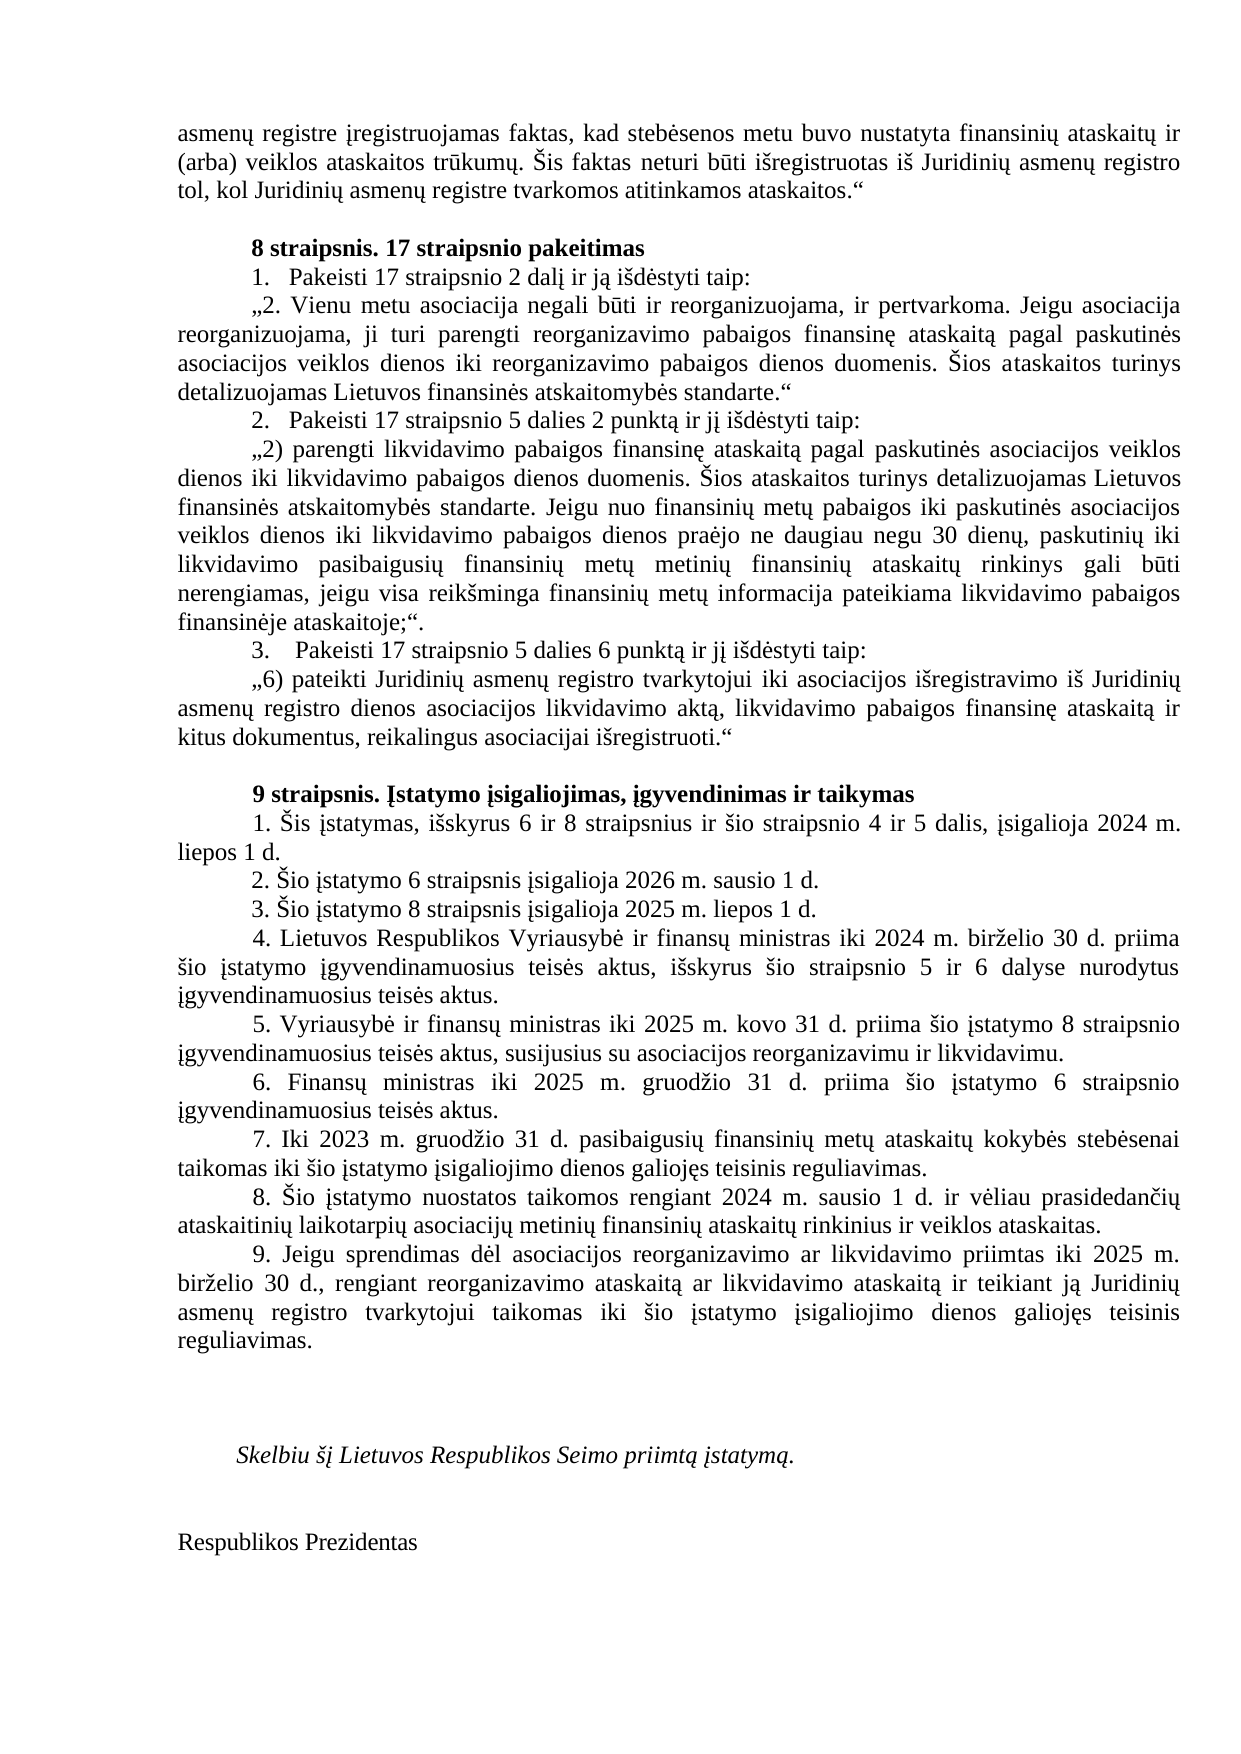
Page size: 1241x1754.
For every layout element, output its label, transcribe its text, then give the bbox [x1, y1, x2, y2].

text 6. Finansų ministras iki 2025 m. gruodžio 31 d. priima šio įstatymo 6 straipsnio įgyvendinamuosius teisės aktus. [177, 1067, 1181, 1124]
text „2) parengti likvidavimo pabaigos finansinę ataskaitą pagal paskutinės asociacijos veiklos dienos iki likvidavimo pabaigos dienos duomenis. Šios ataskaitos turinys detalizuojamas Lietuvos finansinės atskaitomybės standarte. Jeigu nuo finansinių metų pabaigos iki paskutinės asociacijos veiklos dienos iki likvidavimo pabaigos dienos praėjo ne daugiau negu 30 dienų, paskutinių iki likvidavimo pasibaigusių finansinių metų metinių finansinių ataskaitų rinkinys gali būti nerengiamas, jeigu visa reikšminga finansinių metų informacija pateikiama likvidavimo pabaigos finansinėje ataskaitoje;“. [177, 434, 1181, 636]
text 8. Šio įstatymo nuostatos taikomos rengiant 2024 m. sausio 1 d. ir vėliau prasidedančių ataskaitinių laikotarpių asociacijų metinių finansinių ataskaitų rinkinius ir veiklos ataskaitas. [177, 1182, 1181, 1239]
text 3. Šio įstatymo 8 straipsnis įsigalioja 2025 m. liepos 1 d. [177, 894, 1181, 923]
text 8 straipsnis. 17 straipsnio pakeitimas [177, 233, 1181, 262]
text 9. Jeigu sprendimas dėl asociacijos reorganizavimo ar likvidavimo priimtas iki 2025 m. birželio 30 d., rengiant reorganizavimo ataskaitą ar likvidavimo ataskaitą ir teikiant ją Juridinių asmenų registro tvarkytojui taikomas iki šio įstatymo įsigaliojimo dienos galiojęs teisinis reguliavimas. [177, 1239, 1181, 1354]
text 1. Šis įstatymas, išskyrus 6 ir 8 straipsnius ir šio straipsnio 4 ir 5 dalis, įsigalioja 2024 m. liepos 1 d. [177, 808, 1181, 866]
text „2. Vienu metu asociacija negali būti ir reorganizuojama, ir pertvarkoma. Jeigu asociacija reorganizuojama, ji turi parengti reorganizavimo pabaigos finansinę ataskaitą pagal paskutinės asociacijos veiklos dienos iki reorganizavimo pabaigos dienos duomenis. Šios ataskaitos turinys detalizuojamas Lietuvos finansinės atskaitomybės standarte.“ [177, 291, 1181, 406]
text 9 straipsnis. Įstatymo įsigaliojimas, įgyvendinimas ir taikymas [177, 779, 1181, 808]
text 4. Lietuvos Respublikos Vyriausybė ir finansų ministras iki 2024 m. birželio 30 d. priima šio įstatymo įgyvendinamuosius teisės aktus, išskyrus šio straipsnio 5 ir 6 dalyse nurodytus įgyvendinamuosius teisės aktus. [177, 923, 1181, 1009]
text 3. Pakeisti 17 straipsnio 5 dalies 6 punktą ir jį išdėstyti taip: [251, 636, 1181, 664]
text 2. Pakeisti 17 straipsnio 5 dalies 2 punktą ir jį išdėstyti taip: [251, 406, 1181, 434]
text 2. Šio įstatymo 6 straipsnis įsigalioja 2026 m. sausio 1 d. [177, 866, 1181, 894]
text asmenų registre įregistruojamas faktas, kad stebėsenos metu buvo nustatyta finansinių ataskaitų ir (arba) veiklos ataskaitos trūkumų. Šis faktas neturi būti išregistruotas iš Juridinių asmenų registro tol, kol Juridinių asmenų registre tvarkomos atitinkamos ataskaitos.“ [177, 118, 1181, 204]
text Respublikos Prezidentas [177, 1527, 1181, 1556]
text „6) pateikti Juridinių asmenų registro tvarkytojui iki asociacijos išregistravimo iš Juridinių asmenų registro dienos asociacijos likvidavimo aktą, likvidavimo pabaigos finansinę ataskaitą ir kitus dokumentus, reikalingus asociacijai išregistruoti.“ [177, 664, 1181, 751]
text 5. Vyriausybė ir finansų ministras iki 2025 m. kovo 31 d. priima šio įstatymo 8 straipsnio įgyvendinamuosius teisės aktus, susijusius su asociacijos reorganizavimu ir likvidavimu. [177, 1009, 1181, 1067]
text 7. Iki 2023 m. gruodžio 31 d. pasibaigusių finansinių metų ataskaitų kokybės stebėsenai taikomas iki šio įstatymo įsigaliojimo dienos galiojęs teisinis reguliavimas. [177, 1124, 1181, 1182]
text Skelbiu šį Lietuvos Respublikos Seimo priimtą įstatymą. [177, 1441, 1181, 1469]
text 1. Pakeisti 17 straipsnio 2 dalį ir ją išdėstyti taip: [251, 262, 1181, 291]
